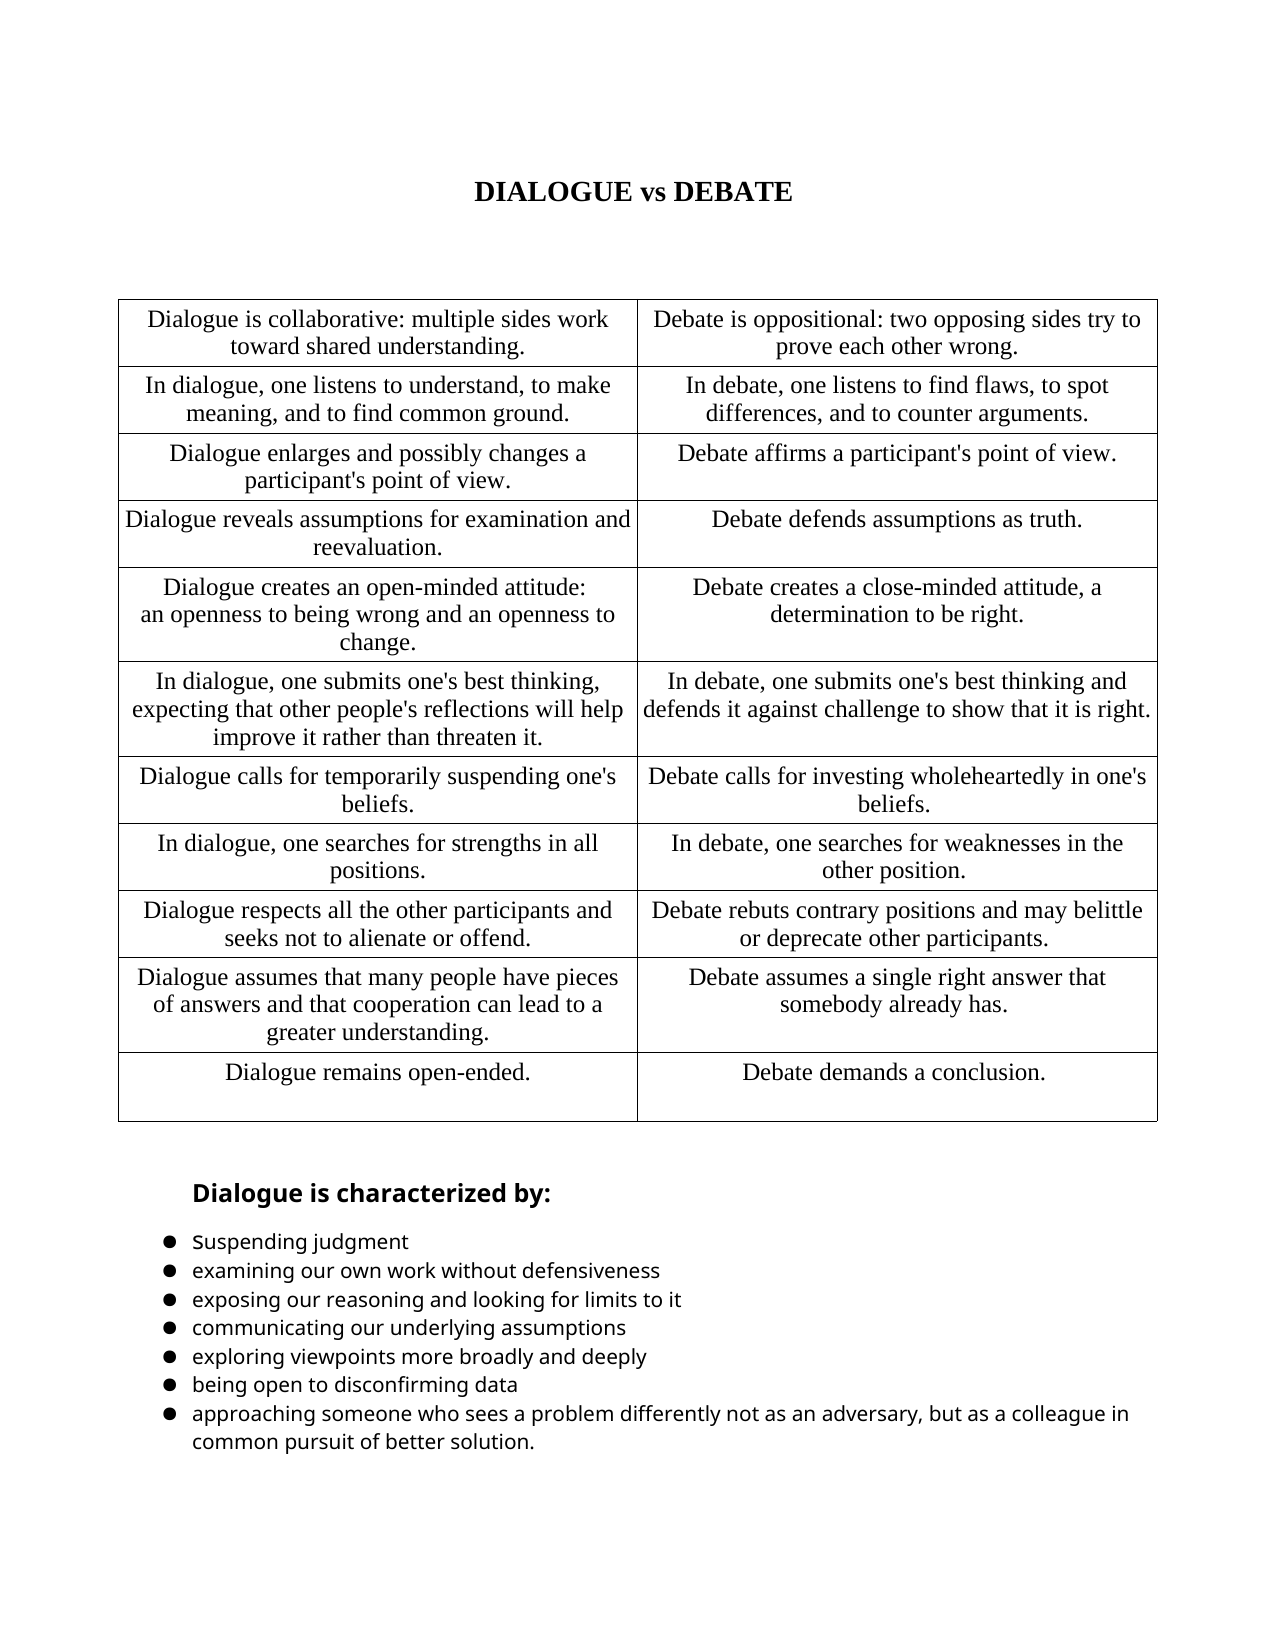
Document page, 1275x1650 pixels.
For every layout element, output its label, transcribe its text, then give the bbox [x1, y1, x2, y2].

table_cell Dialogue assumes that many people have pieces of answers and that cooperation can lead to a greater understanding. [119, 958, 637, 1052]
list suspending judgment [162, 1223, 1157, 1257]
table_cell In dialogue, one listens to understand, to make meaning, and to find common ground. [119, 367, 637, 433]
table_header Debate is oppositional: two opposing sides try to prove each other wrong. [638, 300, 1157, 366]
table_cell Debate assumes a single right answer that somebody already has. [638, 958, 1157, 1052]
table_cell Dialogue respects all the other participants and seeks not to alienate or offend. [119, 891, 637, 957]
table_cell Debate rebuts contrary positions and may belittle or deprecate other participants. [638, 891, 1157, 957]
table_cell Dialogue calls for temporarily suspending one's beliefs. [119, 757, 637, 823]
text DIALOGUE vs DEBATE [118, 175, 1157, 208]
table_cell Dialogue reveals assumptions for examination and reevaluation. [119, 501, 637, 567]
list exploring viewpoints more broadly and deeply [162, 1342, 1157, 1370]
table_cell Dialogue enlarges and possibly changes a participant's point of view. [119, 434, 637, 500]
table_cell In debate, one submits one's best thinking and defends it against challenge to show that it is right. [638, 662, 1157, 756]
table_cell In dialogue, one submits one's best thinking, expecting that other people's reflections will help improve it rather than threaten it. [119, 662, 637, 756]
list being open to disconfirming data [162, 1370, 1157, 1399]
table_cell In debate, one searches for weaknesses in the other position. [638, 824, 1157, 890]
table_cell Dialogue remains open-ended. [119, 1053, 637, 1121]
list examining our own work without defensiveness [162, 1257, 1157, 1285]
table_header Dialogue is collaborative: multiple sides work toward shared understanding. [119, 300, 637, 366]
table_cell In dialogue, one searches for strengths in all positions. [119, 824, 637, 890]
table_cell Dialogue creates an open-minded attitude: an openness to being wrong and an openness to change. [119, 568, 637, 661]
table_cell Debate calls for investing wholeheartedly in one's beliefs. [638, 757, 1157, 823]
list communicating our underlying assumptions [162, 1313, 1157, 1342]
table_cell Debate creates a close-minded attitude, a determination to be right. [638, 568, 1157, 661]
table_cell In debate, one listens to find flaws, to spot differences, and to counter arguments. [638, 367, 1157, 433]
list exposing our reasoning and looking for limits to it [162, 1285, 1157, 1313]
table_cell Debate defends assumptions as truth. [638, 501, 1157, 567]
list approaching someone who sees a problem differently not as an adversary, but as a colleague in common pursuit of better solution. [162, 1399, 1157, 1456]
table_cell Debate affirms a participant's point of view. [638, 434, 1157, 500]
table_cell Debate demands a conclusion. [638, 1053, 1157, 1121]
list Dialogue is characterized by: [162, 1176, 1157, 1210]
